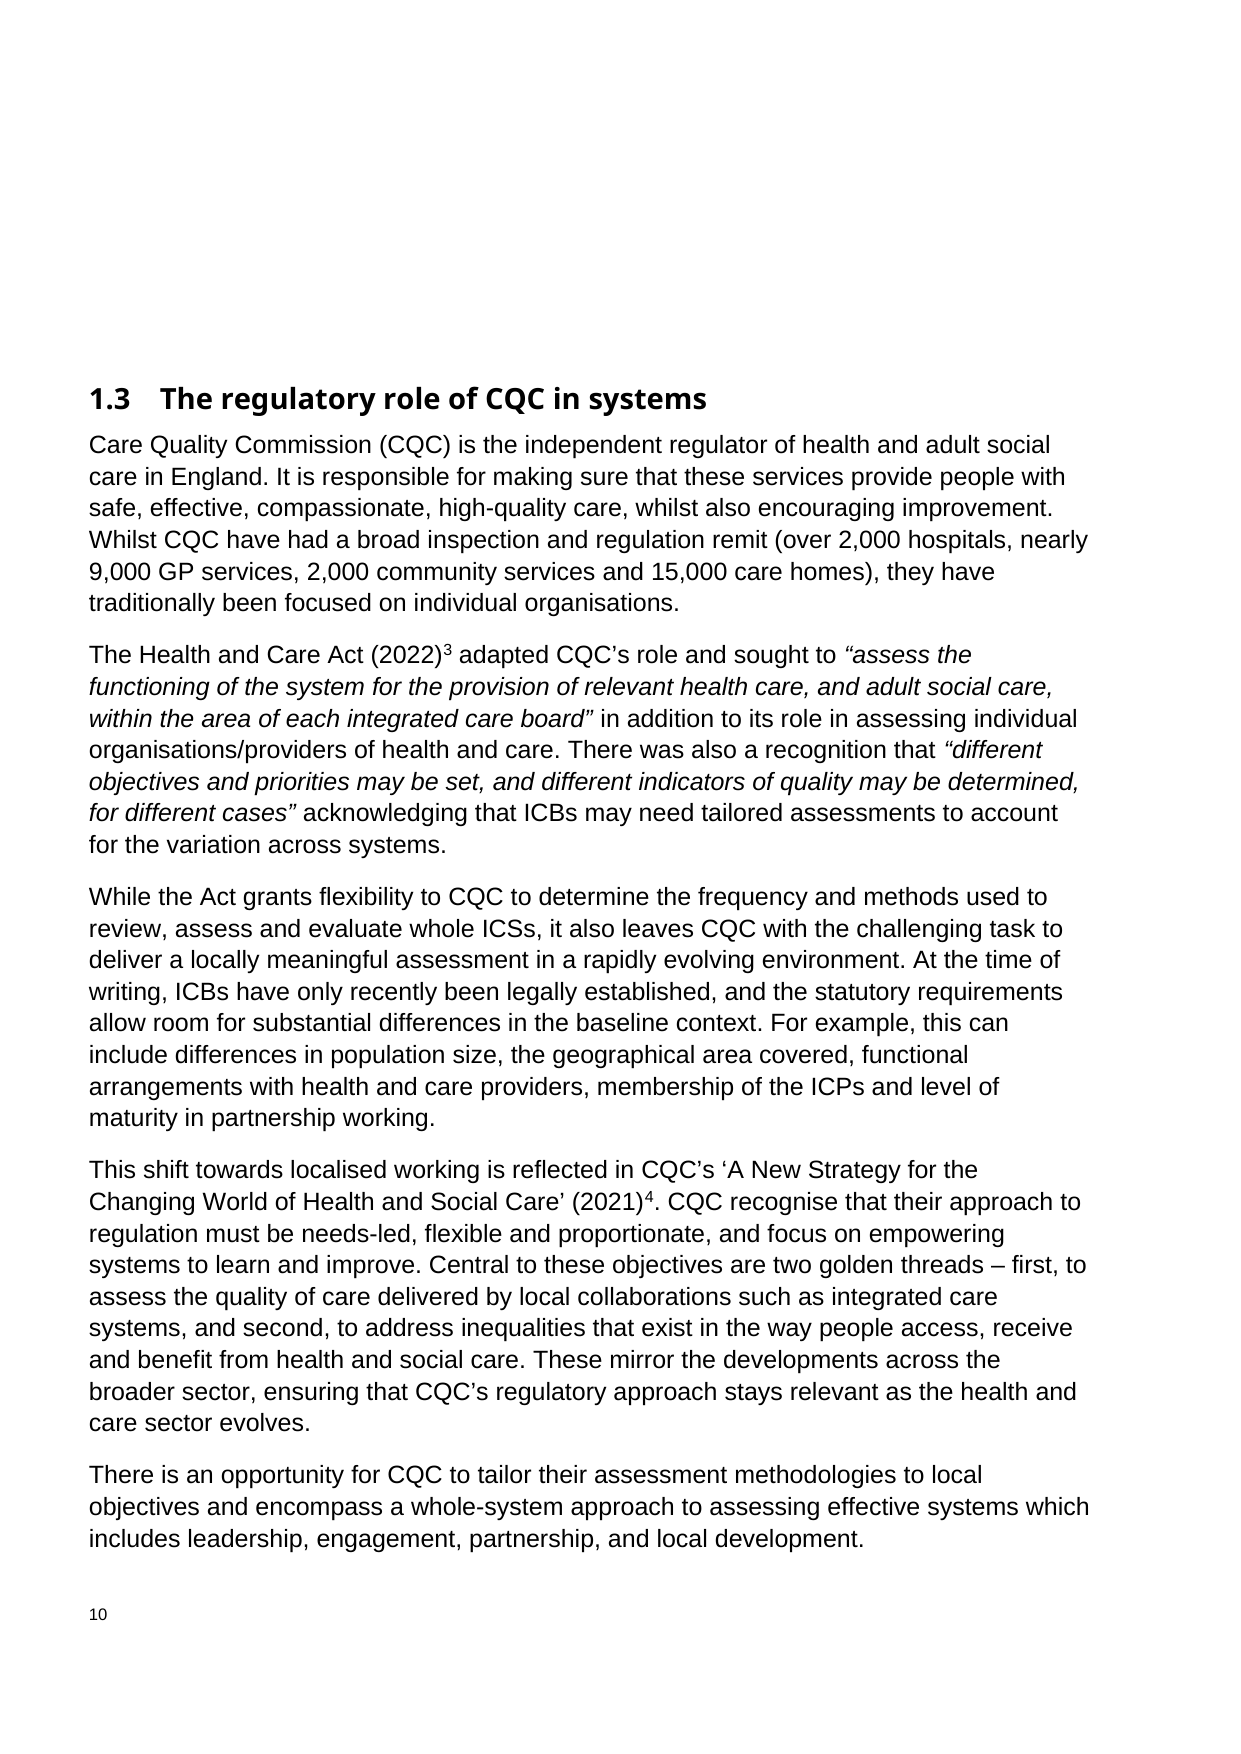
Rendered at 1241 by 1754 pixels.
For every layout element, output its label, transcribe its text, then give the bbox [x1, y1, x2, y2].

text While the Act grants flexibility to CQC to determine the frequency and methods used to review, assess and evaluate whole ICSs, it also leaves CQC with the challenging task to deliver a locally meaningful assessment in a rapidly evolving environment. At the time of writing, ICBs have only recently been legally established, and the statutory requirements allow room for substantial differences in the baseline context. For example, this can include differences in population size, the geographical area covered, functional arrangements with health and care providers, membership of the ICPs and level of maturity in partnership working. [89, 882, 1092, 1132]
text The Health and Care Act (2022)3 adapted CQC’s role and sought to “assess the functioning of the system for the provision of relevant health care, and adult social care, within the area of each integrated care board” in addition to its role in assessing individual organisations/providers of health and care. There was also a recognition that “different objectives and priorities may be set, and different indicators of quality may be determined, for different cases” acknowledging that ICBs may need tailored assessments to account for the variation across systems. [89, 640, 1092, 858]
text This shift towards localised working is reflected in CQC’s ‘A New Strategy for the Changing World of Health and Social Care’ (2021). CQC recognise that their approach to regulation must be needs-led, flexible and proportionate, and focus on empowering systems to learn and improve. Central to these objectives are two golden threads – first, to assess the quality of care delivered by local collaborations such as integrated care systems, and second, to address inequalities that exist in the way people access, receive and benefit from health and social care. These mirror the developments across the broader sector, ensuring that CQC’s regulatory approach stays relevant as the health and care sector evolves. [89, 1156, 1092, 1437]
text There is an opportunity for CQC to tailor their assessment methodologies to local objectives and encompass a whole-system approach to assessing effective systems which includes leadership, engagement, partnership, and local development. [89, 1460, 1092, 1552]
text Care Quality Commission (CQC) is the independent regulator of health and adult social care in England. It is responsible for making sure that these services provide people with safe, effective, compassionate, high-quality care, whilst also encouraging improvement. Whilst CQC have had a broad inspection and regulation remit (over 2,000 hospitals, nearly 9,000 GP services, 2,000 community services and 15,000 care homes), they have traditionally been focused on individual organisations. [89, 430, 1092, 617]
subtitle The regulatory role of CQC in systems [89, 378, 1092, 418]
